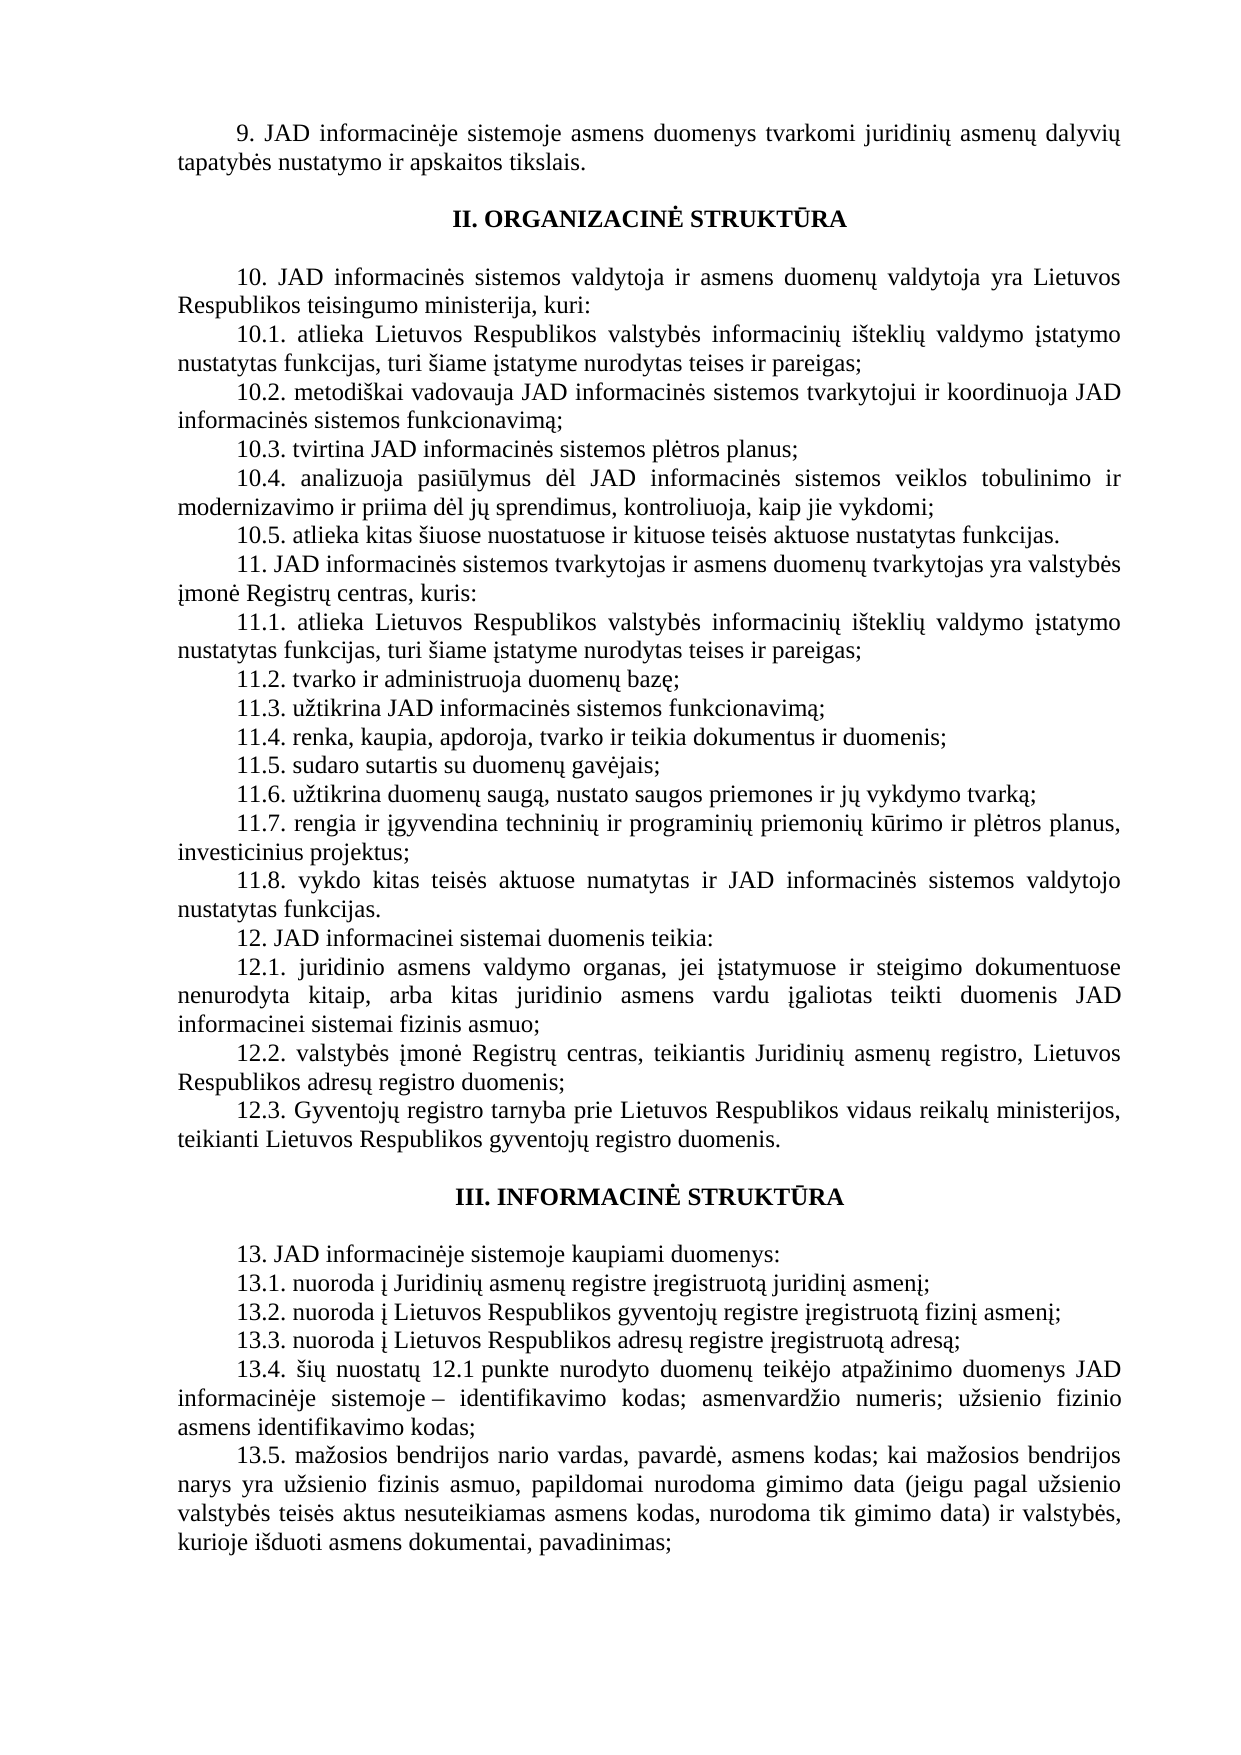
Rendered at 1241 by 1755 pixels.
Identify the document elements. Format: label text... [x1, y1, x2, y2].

text III. INFORMACINĖ STRUKTŪRA [177, 1182, 1122, 1211]
text 10.4. analizuoja pasiūlymus dėl JAD informacinės sistemos veiklos tobulinimo ir modernizavimo ir priima dėl jų sprendimus, kontroliuoja, kaip jie vykdomi; [177, 463, 1122, 521]
text 10. JAD informacinės sistemos valdytoja ir asmens duomenų valdytoja yra Lietuvos Respublikos teisingumo ministerija, kuri: [177, 262, 1122, 319]
text 9. JAD informacinėje sistemoje asmens duomenys tvarkomi juridinių asmenų dalyvių tapatybės nustatymo ir apskaitos tikslais. [177, 118, 1122, 176]
text 11.7. rengia ir įgyvendina techninių ir programinių priemonių kūrimo ir plėtros planus, investicinius projektus; [177, 808, 1122, 866]
text 10.3. tvirtina JAD informacinės sistemos plėtros planus; [177, 434, 1122, 463]
text 11. JAD informacinės sistemos tvarkytojas ir asmens duomenų tvarkytojas yra valstybės įmonė Registrų centras, kuris: [177, 549, 1122, 607]
text 12.3. Gyventojų registro tarnyba prie Lietuvos Respublikos vidaus reikalų ministerijos, teikianti Lietuvos Respublikos gyventojų registro duomenis. [177, 1096, 1122, 1153]
text 12.2. valstybės įmonė Registrų centras, teikiantis Juridinių asmenų registro, Lietuvos Respublikos adresų registro duomenis; [177, 1038, 1122, 1096]
text 11.5. sudaro sutartis su duomenų gavėjais; [177, 751, 1122, 779]
text 11.2. tvarko ir administruoja duomenų bazę; [177, 664, 1122, 693]
text 12.1. juridinio asmens valdymo organas, jei įstatymuose ir steigimo dokumentuose nenurodyta kitaip, arba kitas juridinio asmens vardu įgaliotas teikti duomenis JAD informacinei sistemai fizinis asmuo; [177, 952, 1122, 1038]
text 12. JAD informacinei sistemai duomenis teikia: [177, 923, 1122, 952]
text 13.4. šių nuostatų 12.1 punkte nurodyto duomenų teikėjo atpažinimo duomenys JAD informacinėje sistemoje – identifikavimo kodas; asmenvardžio numeris; užsienio fizinio asmens identifikavimo kodas; [177, 1354, 1122, 1441]
text 10.5. atlieka kitas šiuose nuostatuose ir kituose teisės aktuose nustatytas funkcijas. [177, 521, 1122, 549]
text 13.2. nuoroda į Lietuvos Respublikos gyventojų registre įregistruotą fizinį asmenį; [177, 1297, 1122, 1326]
text 10.1. atlieka Lietuvos Respublikos valstybės informacinių išteklių valdymo įstatymo nustatytas funkcijas, turi šiame įstatyme nurodytas teises ir pareigas; [177, 319, 1122, 377]
text 10.2. metodiškai vadovauja JAD informacinės sistemos tvarkytojui ir koordinuoja JAD informacinės sistemos funkcionavimą; [177, 377, 1122, 434]
text 11.1. atlieka Lietuvos Respublikos valstybės informacinių išteklių valdymo įstatymo nustatytas funkcijas, turi šiame įstatyme nurodytas teises ir pareigas; [177, 607, 1122, 664]
text 13.1. nuoroda į Juridinių asmenų registre įregistruotą juridinį asmenį; [177, 1268, 1122, 1297]
text 13. JAD informacinėje sistemoje kaupiami duomenys: [177, 1239, 1122, 1268]
text 11.6. užtikrina duomenų saugą, nustato saugos priemones ir jų vykdymo tvarką; [177, 779, 1122, 808]
text 13.5. mažosios bendrijos nario vardas, pavardė, asmens kodas; kai mažosios bendrijos narys yra užsienio fizinis asmuo, papildomai nurodoma gimimo data (jeigu pagal užsienio valstybės teisės aktus nesuteikiamas asmens kodas, nurodoma tik gimimo data) ir valstybės, kurioje išduoti asmens dokumentai, pavadinimas; [177, 1441, 1122, 1556]
text II. ORGANIZACINĖ STRUKTŪRA [177, 204, 1122, 233]
text 13.3. nuoroda į Lietuvos Respublikos adresų registre įregistruotą adresą; [177, 1326, 1122, 1354]
text 11.8. vykdo kitas teisės aktuose numatytas ir JAD informacinės sistemos valdytojo nustatytas funkcijas. [177, 866, 1122, 923]
text 11.4. renka, kaupia, apdoroja, tvarko ir teikia dokumentus ir duomenis; [177, 722, 1122, 751]
text 11.3. užtikrina JAD informacinės sistemos funkcionavimą; [177, 693, 1122, 722]
